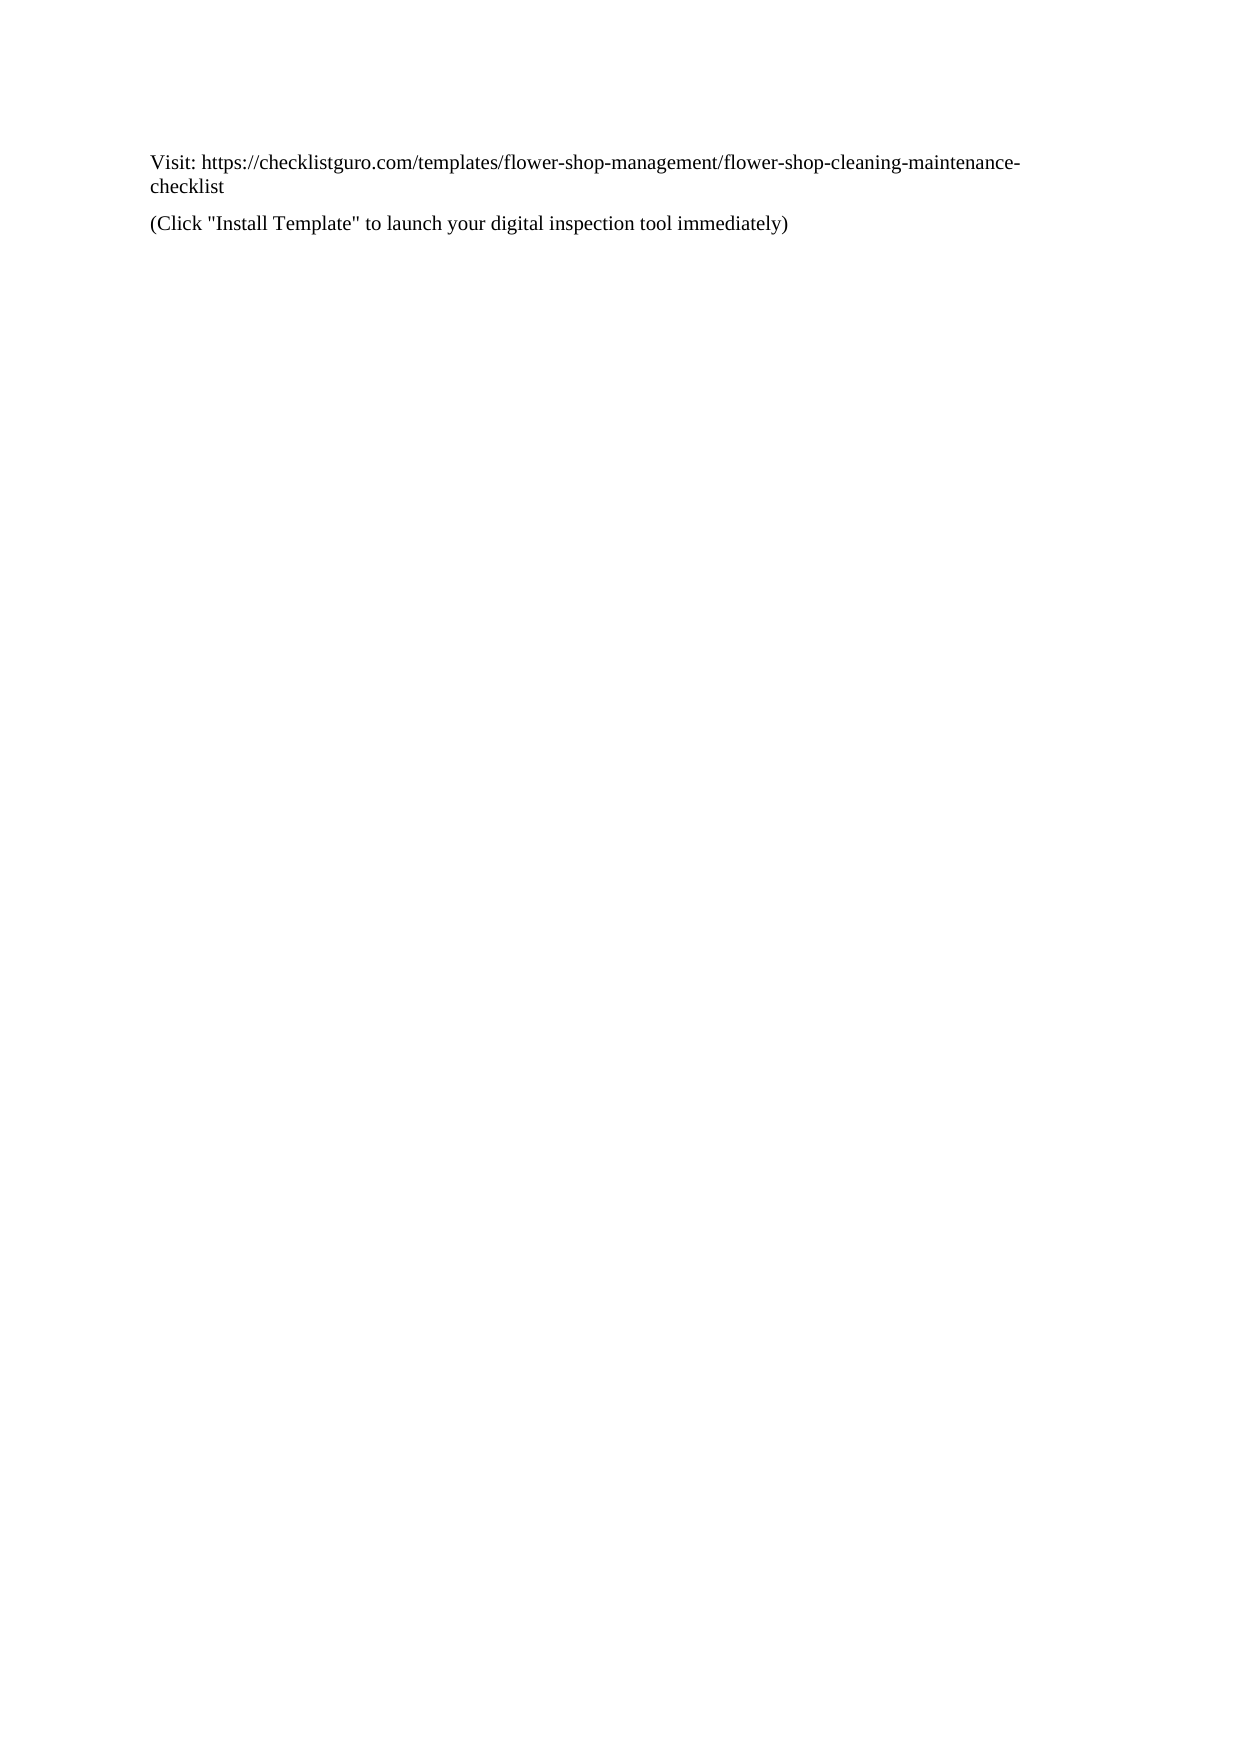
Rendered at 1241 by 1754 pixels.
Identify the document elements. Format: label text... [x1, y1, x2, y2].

text (Click "Install Template" to launch your digital inspection tool immediately) [150, 211, 1090, 235]
text Visit: https://checklistguro.com/templates/flower-shop-management/flower-shop-cleaning-maintenance-checklist [150, 150, 1090, 198]
